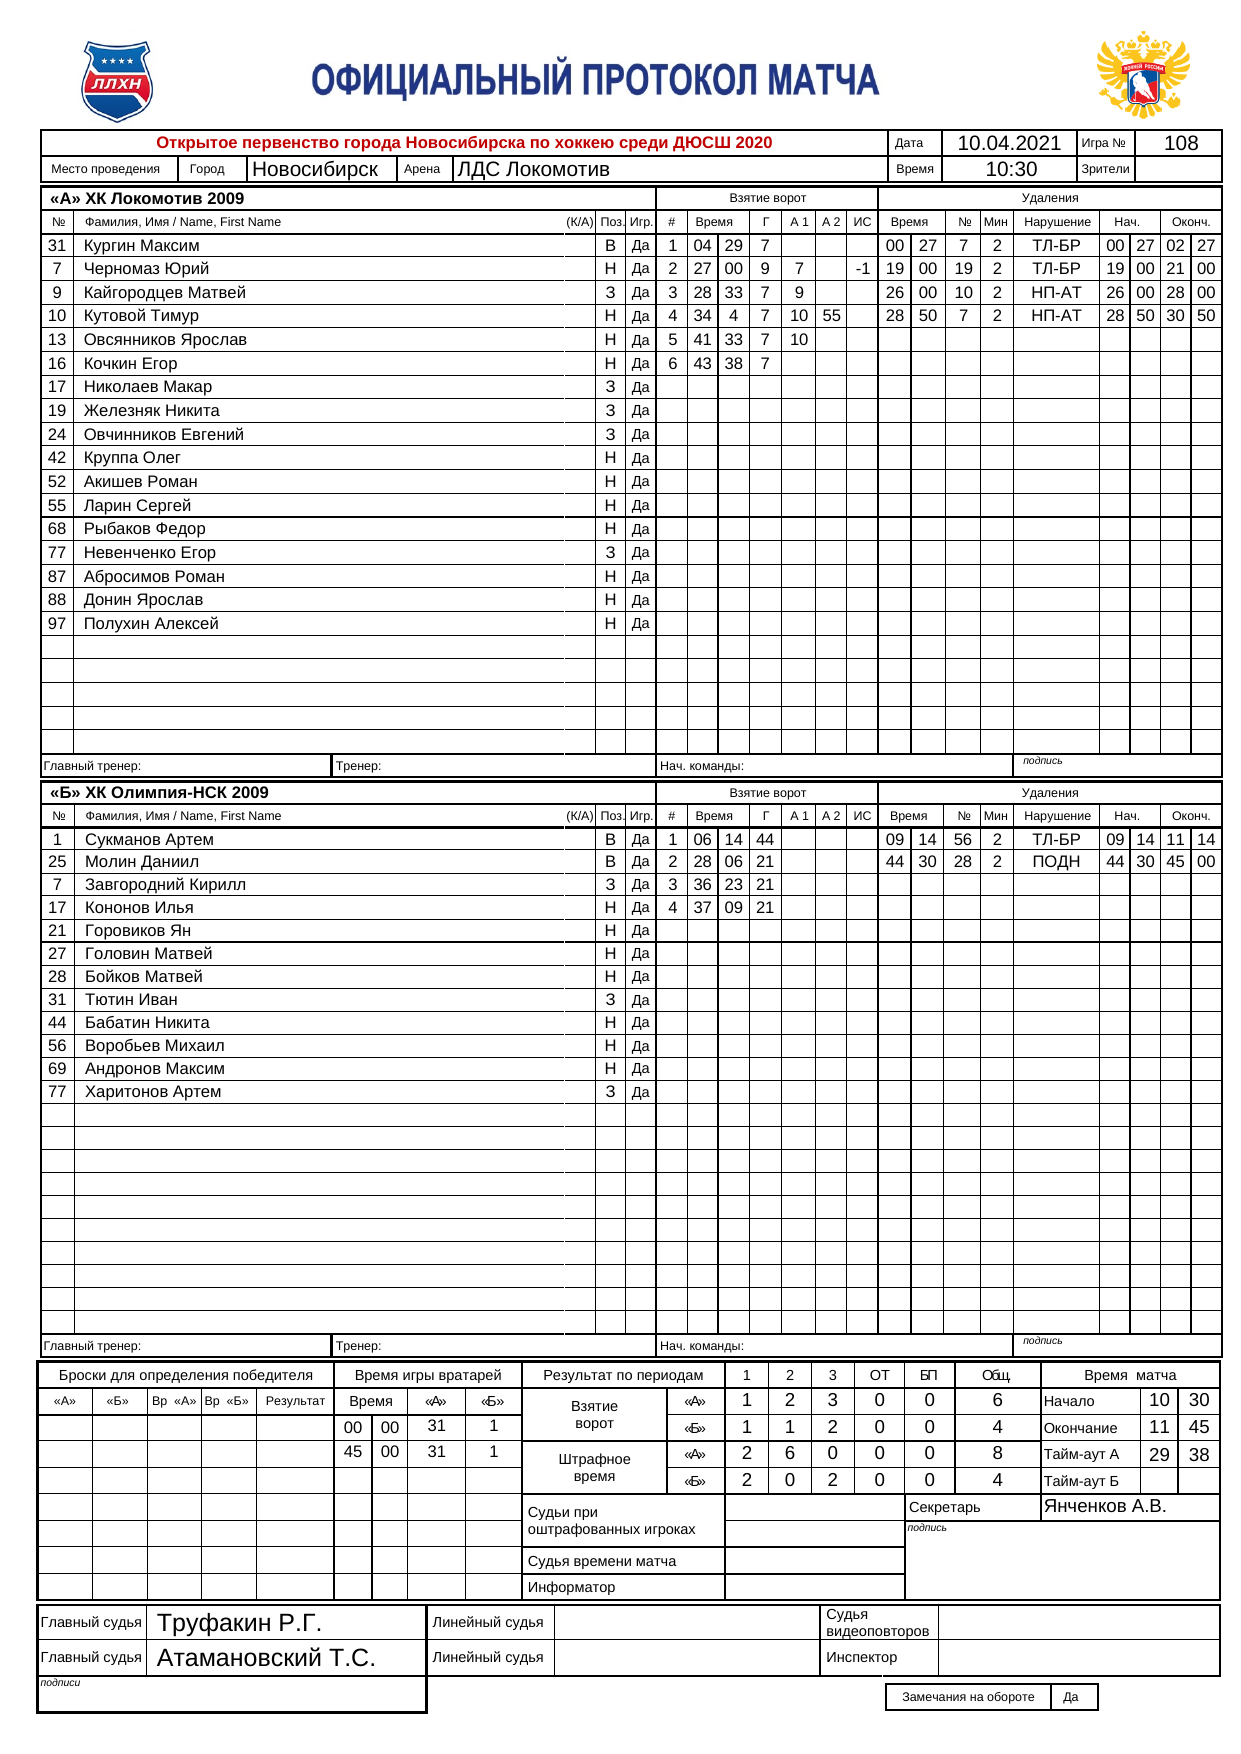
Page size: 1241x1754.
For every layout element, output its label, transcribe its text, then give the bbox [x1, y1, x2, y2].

table_cell [657, 399, 687, 422]
table_cell подпись [1014, 1335, 1221, 1356]
table_cell [202, 1574, 256, 1599]
table_cell [750, 446, 781, 469]
table_cell [626, 1150, 655, 1172]
table_cell [1192, 874, 1221, 895]
table_cell [688, 730, 717, 753]
table_cell [1131, 1196, 1160, 1218]
table_cell ИС [847, 805, 877, 826]
table_cell [1014, 541, 1099, 564]
table_cell [847, 920, 877, 941]
table_cell [981, 707, 1013, 729]
table_cell 00 [1192, 850, 1221, 872]
table_cell [1131, 683, 1160, 706]
table_cell 31 [42, 989, 74, 1011]
table_cell [912, 1058, 943, 1079]
table_cell [816, 920, 846, 941]
table_cell [565, 850, 595, 872]
table_cell [847, 1081, 877, 1103]
table_cell Тайм-аут Б [1042, 1468, 1140, 1493]
table_cell Да [626, 850, 655, 872]
table_cell Да [626, 281, 655, 303]
table_cell [879, 1058, 910, 1079]
table_cell [847, 1127, 877, 1149]
table_cell [879, 1288, 910, 1310]
table_cell [1014, 966, 1099, 987]
table_cell [1100, 1127, 1129, 1149]
table_cell [944, 896, 980, 918]
table_cell [565, 494, 595, 516]
table_cell [847, 352, 877, 374]
table_cell 00 [1100, 235, 1129, 256]
table_cell [565, 305, 595, 327]
table_cell [657, 494, 687, 516]
table_cell Нач. команды: [657, 1335, 1012, 1356]
table_cell [782, 518, 815, 540]
table_cell [944, 1288, 980, 1310]
table_cell З [596, 281, 625, 303]
table_cell Круппа Олег [74, 446, 564, 469]
table_cell [1100, 1219, 1129, 1241]
table_cell [1192, 683, 1221, 706]
table_cell [782, 1288, 815, 1310]
table_cell 7 [750, 281, 781, 303]
table_cell [847, 1265, 877, 1287]
table_cell [688, 1081, 717, 1103]
table_cell 16 [42, 352, 73, 374]
table_cell Поз. [596, 211, 625, 233]
table_cell 04 [688, 235, 717, 256]
table_cell Да [626, 257, 655, 280]
table_cell [42, 1150, 74, 1172]
table_cell [912, 588, 945, 611]
table_cell [1192, 1265, 1221, 1287]
table_cell [981, 470, 1013, 493]
table_cell [1014, 376, 1099, 398]
table_cell [1100, 659, 1129, 682]
table_cell [912, 1196, 943, 1218]
table_cell [782, 541, 815, 564]
table_cell [565, 1219, 595, 1241]
table_cell [750, 399, 781, 422]
table_cell [202, 1547, 256, 1573]
table_cell [1161, 588, 1190, 611]
table_cell [1014, 1196, 1099, 1218]
table_cell [688, 707, 717, 729]
table_cell Н [596, 966, 625, 987]
table_cell [879, 470, 910, 493]
table_cell [726, 1575, 904, 1599]
table_cell 97 [42, 612, 73, 634]
table_cell 00 [335, 1416, 371, 1440]
table_cell [750, 707, 781, 729]
table_cell [719, 966, 749, 987]
table_cell [847, 1311, 877, 1333]
table_cell 56 [944, 829, 980, 849]
table_cell [750, 1311, 781, 1333]
table_cell Поз. [596, 805, 625, 826]
table_cell [657, 541, 687, 564]
table_cell [1161, 659, 1190, 682]
table_cell [847, 730, 877, 753]
table_cell [719, 423, 749, 445]
table_cell [946, 588, 980, 611]
table_cell [1100, 470, 1129, 493]
table_header Да [1052, 1685, 1097, 1709]
table_cell [373, 1468, 407, 1493]
table_cell 38 [719, 352, 749, 374]
table_cell [847, 874, 877, 895]
table_cell [981, 1058, 1013, 1079]
table_cell 87 [42, 565, 73, 587]
table_cell [657, 470, 687, 493]
table_cell подпись [1014, 755, 1221, 776]
table_cell З [596, 989, 625, 1011]
table_cell [750, 612, 781, 634]
table_cell Штрафное время [523, 1442, 666, 1493]
table_cell [1161, 494, 1190, 516]
table_header Общ. [956, 1363, 1040, 1387]
table_cell [782, 1196, 815, 1218]
table_cell [1131, 1150, 1160, 1172]
table_cell [1100, 1242, 1129, 1264]
table_cell «А» [408, 1389, 465, 1413]
table_cell 21 [42, 920, 74, 941]
table_cell [847, 1288, 877, 1310]
table_cell 00 [1192, 281, 1221, 303]
table_cell [1014, 874, 1099, 895]
table_cell [816, 541, 846, 564]
table_cell [565, 1035, 595, 1057]
table_cell [981, 1219, 1013, 1241]
table_header Игра № [1078, 131, 1134, 155]
table_cell [719, 588, 749, 611]
table_cell [1100, 541, 1129, 564]
table_cell 27 [688, 257, 717, 280]
table_cell [1131, 1265, 1160, 1287]
table_cell [847, 235, 877, 256]
table_header 108 [1136, 131, 1221, 155]
table_cell Невенченко Егор [74, 541, 564, 564]
table_cell [847, 1242, 877, 1264]
table_cell 44 [1100, 850, 1129, 872]
table_cell [466, 1468, 521, 1493]
table_cell [1161, 352, 1190, 374]
table_cell [657, 423, 687, 445]
table_cell 0 [855, 1389, 904, 1413]
table_cell [1131, 920, 1160, 941]
table_cell Кайгородцев Матвей [74, 281, 564, 303]
table_header 3 [812, 1363, 854, 1387]
table_cell 34 [688, 305, 717, 327]
table_cell 00 [912, 281, 945, 303]
table_cell [847, 494, 877, 516]
table_cell Кутовой Тимур [74, 305, 564, 327]
table_cell [1131, 874, 1160, 895]
table_cell З [596, 1081, 625, 1103]
table_cell [565, 1081, 595, 1103]
table_cell [944, 1311, 980, 1333]
table_cell [782, 850, 815, 872]
table_cell [565, 966, 595, 987]
table_cell [657, 1012, 687, 1033]
table_cell 0 [905, 1415, 954, 1440]
table_cell 52 [42, 470, 73, 493]
table_cell [408, 1547, 465, 1573]
table_cell Да [626, 588, 655, 611]
table_cell [879, 707, 910, 729]
table_cell ТЛ-БР [1014, 257, 1099, 280]
table_cell [1161, 423, 1190, 445]
table_cell [1014, 1058, 1099, 1079]
table_cell Труфакин Р.Г. [147, 1606, 425, 1639]
table_cell [688, 659, 717, 682]
table_cell [1192, 494, 1221, 516]
table_cell Н [596, 896, 625, 918]
table_cell [596, 1150, 625, 1172]
table_cell [939, 1606, 1219, 1639]
table_cell [816, 376, 846, 398]
table_cell [74, 659, 564, 682]
table_cell 7 [946, 235, 980, 256]
table_cell 2 [812, 1468, 854, 1493]
table_cell [847, 588, 877, 611]
table_cell [42, 659, 73, 682]
table_cell 2 [657, 257, 687, 280]
table_cell [946, 730, 980, 753]
table_cell Нач. команды: [657, 755, 1012, 776]
table_cell [816, 257, 846, 280]
table_cell [1014, 943, 1099, 964]
table_cell [847, 829, 877, 849]
table_cell [816, 1311, 846, 1333]
table_cell # [657, 211, 687, 233]
table_cell [981, 352, 1013, 374]
table_cell [1192, 1127, 1221, 1149]
table_cell Да [626, 376, 655, 398]
table_cell 27 [42, 943, 74, 964]
table_cell Мин [981, 805, 1013, 826]
table_cell 50 [1192, 305, 1221, 327]
table_cell [750, 659, 781, 682]
table_cell [1131, 896, 1160, 918]
table_cell [408, 1574, 465, 1599]
table_cell 7 [42, 874, 74, 895]
table_header Время игры вратарей [335, 1363, 521, 1387]
table_cell [719, 470, 749, 493]
table_cell [39, 1441, 92, 1467]
table_cell [688, 1219, 717, 1241]
table_cell [1192, 565, 1221, 587]
table_cell [912, 1012, 943, 1033]
table_cell Н [596, 305, 625, 327]
table_cell [657, 920, 687, 941]
table_cell [466, 1547, 521, 1573]
table_cell [879, 1035, 910, 1057]
table_cell Н [596, 565, 625, 587]
table_cell [657, 966, 687, 987]
table_cell [565, 1104, 595, 1126]
table_cell [879, 1311, 910, 1333]
table_cell 55 [816, 305, 846, 327]
table_cell [1161, 707, 1190, 729]
table_cell [719, 1242, 749, 1264]
table_cell Да [626, 829, 655, 849]
table_cell [1161, 376, 1190, 398]
table_cell 29 [719, 235, 749, 256]
table_cell [912, 446, 945, 469]
table_cell [688, 446, 717, 469]
table_cell подпись [906, 1522, 1219, 1599]
table_header Время матча [1042, 1363, 1219, 1387]
table_cell [39, 1574, 92, 1599]
table_cell [1131, 730, 1160, 753]
table_cell [42, 1173, 74, 1195]
table_cell 14 [719, 829, 749, 849]
table_cell [1192, 376, 1221, 398]
table_cell [688, 943, 717, 964]
table_cell 45 [1179, 1415, 1219, 1440]
table_cell Завгородний Кирилл [75, 874, 564, 895]
table_cell [75, 1150, 564, 1172]
table_cell [847, 541, 877, 564]
table_cell [847, 683, 877, 706]
table_cell [75, 1104, 564, 1126]
table_cell 24 [42, 423, 73, 445]
table_cell [879, 1219, 910, 1241]
table_cell 2 [726, 1442, 768, 1467]
table_cell [782, 1173, 815, 1195]
table_cell Горовиков Ян [75, 920, 564, 941]
table_cell [1192, 1242, 1221, 1264]
table_cell Нач. [1100, 211, 1160, 233]
table_cell [565, 518, 595, 540]
table_cell Да [626, 541, 655, 564]
table_cell [42, 1265, 74, 1287]
table_cell 9 [782, 281, 815, 303]
table_cell # [657, 805, 687, 826]
table_cell 37 [688, 896, 717, 918]
table_cell 11 [1161, 829, 1190, 849]
table_cell [1131, 518, 1160, 540]
table_cell [657, 446, 687, 469]
table_cell [782, 494, 815, 516]
table_cell [944, 1058, 980, 1079]
table_cell [565, 1127, 595, 1149]
table_cell [1014, 1242, 1099, 1264]
table_cell [912, 920, 943, 941]
table_cell 31 [42, 235, 73, 256]
table_cell [565, 257, 595, 280]
table_cell 1 [726, 1415, 768, 1440]
table_cell 33 [719, 328, 749, 351]
table_cell [1131, 612, 1160, 634]
table_cell [565, 989, 595, 1011]
table_cell [946, 423, 980, 445]
table_cell 1 [726, 1389, 768, 1413]
table_cell Да [626, 446, 655, 469]
table_cell 17 [42, 376, 73, 398]
table_cell [847, 518, 877, 540]
table_cell [750, 1219, 781, 1241]
table_cell [39, 1494, 92, 1520]
table_cell [816, 1081, 846, 1103]
table_cell [750, 423, 781, 445]
table_cell [847, 1196, 877, 1218]
table_cell 27 [912, 235, 945, 256]
table_cell [688, 1242, 717, 1264]
table_cell [1100, 376, 1129, 398]
table_cell А 1 [782, 805, 815, 826]
table_cell [782, 1265, 815, 1287]
table_cell 21 [750, 896, 781, 918]
table_header 1 [726, 1363, 768, 1387]
table_cell [93, 1574, 147, 1599]
table_cell [879, 328, 910, 351]
table_cell [428, 1677, 882, 1711]
table_cell Время [688, 211, 749, 233]
table_cell 7 [750, 305, 781, 327]
table_cell [1131, 943, 1160, 964]
table_header БП [905, 1363, 954, 1387]
table_cell 0 [905, 1442, 954, 1467]
table_cell «А» [668, 1442, 724, 1467]
table_cell 26 [1100, 281, 1129, 303]
table_cell [912, 989, 943, 1011]
table_cell 1 [657, 235, 687, 256]
table_cell Да [626, 470, 655, 493]
table_cell [981, 896, 1013, 918]
table_cell Да [626, 920, 655, 941]
table_cell 11 [1141, 1415, 1177, 1440]
table_cell 36 [688, 874, 717, 895]
table_cell [847, 399, 877, 422]
table_cell [657, 1035, 687, 1057]
table_cell [879, 683, 910, 706]
table_cell [565, 541, 595, 564]
table_cell [1161, 1242, 1190, 1264]
table_cell Да [626, 423, 655, 445]
table_cell [1100, 1150, 1129, 1172]
table_cell [688, 1311, 717, 1333]
table_cell Н [596, 1012, 625, 1033]
table_cell [782, 588, 815, 611]
table_cell [42, 1219, 74, 1241]
table_cell [879, 1265, 910, 1287]
table_cell 00 [1131, 257, 1160, 280]
table_cell [981, 683, 1013, 706]
table_cell [596, 1219, 625, 1241]
table_cell [257, 1468, 333, 1493]
table_cell [719, 989, 749, 1011]
table_cell [688, 1265, 717, 1287]
table_cell [912, 352, 945, 374]
table_cell [1014, 1081, 1099, 1103]
table_cell [1014, 707, 1099, 729]
table_cell [657, 565, 687, 587]
table_cell [1131, 588, 1160, 611]
table_cell [879, 399, 910, 422]
table_cell [1100, 612, 1129, 634]
table_cell [912, 730, 945, 753]
table_cell [688, 518, 717, 540]
table_cell [257, 1441, 333, 1467]
table_cell [39, 1468, 92, 1493]
table_cell [847, 1012, 877, 1033]
table_cell [42, 1196, 74, 1218]
table_cell «Б » [466, 1389, 521, 1413]
table_cell В [596, 235, 625, 256]
table_cell 19 [879, 257, 910, 280]
table_cell [816, 565, 846, 587]
table_cell [466, 1494, 521, 1520]
table_cell [1131, 446, 1160, 469]
table_cell [565, 659, 595, 682]
table_cell [1192, 446, 1221, 469]
table_cell Да [626, 565, 655, 587]
table_cell 31 [408, 1416, 465, 1440]
table_cell Н [596, 1035, 625, 1057]
table_cell [782, 565, 815, 587]
table_cell 02 [1161, 235, 1190, 256]
table_cell [1192, 1058, 1221, 1079]
table_cell [981, 1242, 1013, 1264]
table_cell [1014, 1012, 1099, 1033]
table_cell [847, 470, 877, 493]
table_cell [719, 730, 749, 753]
table_cell [1014, 352, 1099, 374]
table_cell [912, 470, 945, 493]
table_cell [75, 1196, 564, 1218]
table_cell [1014, 612, 1099, 634]
table_cell [657, 1242, 687, 1264]
table_cell [408, 1494, 465, 1520]
table_cell Донин Ярослав [74, 588, 564, 611]
table_cell [1161, 1173, 1190, 1195]
table_cell [657, 683, 687, 706]
table_cell [1100, 966, 1129, 987]
table_cell [1100, 1196, 1129, 1218]
table_cell [1131, 565, 1160, 587]
table_cell [847, 636, 877, 658]
table_cell [944, 1081, 980, 1103]
table_cell [816, 1242, 846, 1264]
table_cell [565, 565, 595, 587]
table_cell [565, 588, 595, 611]
table_cell [75, 1127, 564, 1149]
table_cell [626, 1242, 655, 1264]
table_cell [565, 730, 595, 753]
table_cell [946, 352, 980, 374]
table_cell Нач. [1100, 805, 1160, 826]
table_cell [816, 829, 846, 849]
table_cell [1100, 1104, 1129, 1126]
table_cell [719, 494, 749, 516]
table_cell [1192, 1173, 1221, 1195]
table_cell [981, 659, 1013, 682]
table_header Замечания на обороте [887, 1685, 1050, 1709]
table_cell [1161, 1104, 1190, 1126]
table_cell [1192, 1196, 1221, 1218]
table_cell [1192, 1081, 1221, 1103]
table_cell [688, 683, 717, 706]
table_cell 41 [688, 328, 717, 351]
table_cell [719, 1081, 749, 1103]
table_cell Да [626, 896, 655, 918]
table_cell [1014, 989, 1099, 1011]
table_cell [1161, 683, 1190, 706]
table_cell [981, 989, 1013, 1011]
table_cell 09 [879, 829, 910, 849]
table_cell [202, 1441, 256, 1467]
table_cell 4 [719, 305, 749, 327]
table_cell 17 [42, 896, 74, 918]
table_cell [879, 352, 910, 374]
table_cell Н [596, 446, 625, 469]
table_cell [981, 494, 1013, 516]
table_cell [657, 730, 687, 753]
table_cell [750, 1081, 781, 1103]
table_cell 44 [42, 1012, 74, 1033]
table_cell [847, 376, 877, 398]
table_cell В [596, 850, 625, 872]
table_cell [719, 707, 749, 729]
table_cell Овсянников Ярослав [74, 328, 564, 351]
table_cell Судьи при оштрафованных игроках [523, 1495, 724, 1546]
table_cell [688, 1058, 717, 1079]
table_cell 7 [42, 257, 73, 280]
table_cell 33 [719, 281, 749, 303]
table_cell Черномаз Юрий [74, 257, 564, 280]
table_cell [816, 235, 846, 256]
table_cell 00 [373, 1441, 407, 1467]
table_cell [42, 1127, 74, 1149]
table_cell [1192, 1311, 1221, 1333]
table_cell [688, 399, 717, 422]
table_cell [816, 1127, 846, 1149]
table_cell [555, 1640, 819, 1675]
table_cell Кононов Илья [75, 896, 564, 918]
table_cell Да [626, 1081, 655, 1103]
table_cell [879, 730, 910, 753]
table_header Удаления [879, 188, 1221, 209]
table_cell [688, 920, 717, 941]
table_cell [1014, 730, 1099, 753]
table_cell [782, 423, 815, 445]
table_cell [944, 920, 980, 941]
table_cell [816, 707, 846, 729]
table_cell [719, 1173, 749, 1195]
table_cell [946, 683, 980, 706]
table_cell [688, 1104, 717, 1126]
table_cell ПОДН [1014, 850, 1099, 872]
table_cell [750, 494, 781, 516]
table_cell [946, 399, 980, 422]
table_cell [1192, 352, 1221, 374]
table_cell [74, 683, 564, 706]
table_cell [912, 1127, 943, 1149]
table_cell [596, 1311, 625, 1333]
table_cell 7 [946, 305, 980, 327]
table_cell 28 [879, 305, 910, 327]
table_cell [466, 1574, 521, 1599]
table_cell [1161, 636, 1190, 658]
table_cell [657, 1127, 687, 1149]
table_cell [1161, 896, 1190, 918]
table_cell [750, 636, 781, 658]
table_cell [657, 1081, 687, 1103]
table_header Дата [889, 131, 941, 155]
table_cell [257, 1521, 333, 1546]
table_cell Сукманов Артем [75, 829, 564, 849]
table_cell [719, 1196, 749, 1218]
table_cell Линейный судья [428, 1606, 554, 1639]
table_cell [944, 1150, 980, 1172]
table_cell Город [179, 157, 246, 181]
table_cell [847, 1173, 877, 1195]
table_cell [1161, 470, 1190, 493]
table_cell [879, 446, 910, 469]
table_cell [596, 636, 625, 658]
table_cell [782, 399, 815, 422]
table_cell 10:30 [943, 157, 1076, 181]
table_cell 00 [1131, 281, 1160, 303]
table_cell [1014, 446, 1099, 469]
table_cell [912, 1173, 943, 1195]
table_cell ТЛ-БР [1014, 829, 1099, 849]
table_cell Кочкин Егор [74, 352, 564, 374]
table_cell ЛДС Локомотив [454, 157, 887, 181]
table_cell [847, 896, 877, 918]
table_cell [596, 707, 625, 729]
table_cell [1161, 399, 1190, 422]
table_cell 2 [812, 1415, 854, 1440]
table_cell [1192, 659, 1221, 682]
table_cell [565, 1288, 595, 1310]
table_cell [466, 1521, 521, 1546]
table_cell [42, 1288, 74, 1310]
table_cell [1100, 730, 1129, 753]
table_cell [847, 1150, 877, 1172]
table_cell 10 [782, 328, 815, 351]
table_cell Кургин Максим [74, 235, 564, 256]
table_cell [596, 1173, 625, 1195]
table_cell [879, 989, 910, 1011]
table_cell 4 [657, 896, 687, 918]
table_cell НП-АТ [1014, 281, 1099, 303]
table_cell [565, 896, 595, 918]
table_cell [42, 683, 73, 706]
table_cell [782, 896, 815, 918]
table_cell [626, 659, 655, 682]
table_cell [719, 943, 749, 964]
table_cell [657, 376, 687, 398]
table_cell [847, 305, 877, 327]
table_cell 44 [879, 850, 910, 872]
table_cell 31 [408, 1441, 465, 1467]
table_cell [42, 707, 73, 729]
table_cell [1192, 896, 1221, 918]
table_cell [657, 1219, 687, 1241]
table_cell [1192, 470, 1221, 493]
table_cell [816, 518, 846, 540]
table_cell Г [750, 805, 781, 826]
table_cell ИС [847, 211, 877, 233]
table_cell [981, 328, 1013, 351]
table_cell [981, 1035, 1013, 1057]
table_cell [782, 1311, 815, 1333]
table_cell [879, 588, 910, 611]
table_cell [1192, 518, 1221, 540]
table_cell [688, 423, 717, 445]
table_cell [719, 1012, 749, 1033]
table_cell [688, 1173, 717, 1195]
table_cell [565, 874, 595, 895]
table_cell [1014, 1127, 1099, 1149]
table_cell (К/А) [565, 211, 595, 233]
table_cell [879, 1127, 910, 1149]
table_cell [719, 636, 749, 658]
table_cell [565, 829, 595, 849]
table_cell [657, 1150, 687, 1172]
table_cell [39, 1416, 92, 1440]
table_cell [1161, 1196, 1190, 1218]
table_cell 7 [750, 235, 781, 256]
table_cell [565, 281, 595, 303]
table_cell 30 [912, 850, 943, 872]
table_cell [816, 1196, 846, 1218]
table_cell [816, 281, 846, 303]
table_cell [1192, 1288, 1221, 1310]
table_cell Н [596, 494, 625, 516]
table_cell 2 [981, 281, 1013, 303]
table_cell [373, 1547, 407, 1573]
table_cell Андронов Максим [75, 1058, 564, 1079]
table_cell 2 [981, 829, 1013, 849]
table_cell Новосибирск [248, 157, 396, 181]
table_cell [1161, 1058, 1190, 1079]
table_cell [944, 1219, 980, 1241]
table_cell [75, 1288, 564, 1310]
table_cell ТЛ-БР [1014, 235, 1099, 256]
table_cell 0 [855, 1442, 904, 1467]
table_cell [565, 328, 595, 351]
table_cell [565, 352, 595, 374]
table_cell 1 [769, 1415, 811, 1440]
table_cell [879, 1012, 910, 1033]
table_cell [1131, 1035, 1160, 1057]
table_cell [1100, 1081, 1129, 1103]
table_cell [981, 518, 1013, 540]
table_cell Да [626, 1058, 655, 1079]
table_cell [1161, 920, 1190, 941]
table_cell А 2 [816, 211, 846, 233]
table_cell [555, 1606, 819, 1639]
table_cell [816, 612, 846, 634]
table_header Взятие ворот [657, 188, 877, 209]
table_cell [912, 1242, 943, 1264]
table_cell [565, 376, 595, 398]
table_cell [879, 896, 910, 918]
table_cell [912, 565, 945, 587]
table_cell [1131, 1058, 1160, 1079]
table_cell 77 [42, 541, 73, 564]
table_cell [1100, 1058, 1129, 1079]
table_cell [879, 874, 910, 895]
table_cell [1161, 966, 1190, 987]
table_cell [750, 1265, 781, 1287]
table_cell [596, 1265, 625, 1287]
table_cell 25 [42, 850, 74, 872]
table_cell Линейный судья [428, 1640, 554, 1675]
table_cell Зрители [1078, 157, 1134, 181]
table_cell [1192, 1150, 1221, 1172]
table_cell [782, 707, 815, 729]
table_cell [75, 1219, 564, 1241]
table_cell Тренер: [333, 1335, 655, 1356]
table_cell [879, 376, 910, 398]
table_cell [750, 730, 781, 753]
table_cell Ларин Сергей [74, 494, 564, 516]
table_cell [847, 943, 877, 964]
table_cell [74, 636, 564, 658]
table_cell 06 [719, 850, 749, 872]
table_cell [373, 1521, 407, 1546]
table_cell [688, 588, 717, 611]
table_cell [626, 1196, 655, 1218]
table_cell [719, 446, 749, 469]
table_cell [944, 1265, 980, 1287]
table_cell [750, 683, 781, 706]
table_cell [1100, 896, 1129, 918]
table_cell [879, 659, 910, 682]
table_cell [93, 1547, 147, 1573]
table_cell [1192, 989, 1221, 1011]
table_cell 23 [719, 874, 749, 895]
table_cell 19 [42, 399, 73, 422]
table_cell [1161, 1012, 1190, 1033]
table_cell [39, 1521, 92, 1546]
table_cell [981, 565, 1013, 587]
table_cell [202, 1494, 256, 1520]
table_cell Вр «Б» [202, 1389, 256, 1413]
table_cell [657, 636, 687, 658]
table_cell [408, 1521, 465, 1546]
table_cell [1192, 1219, 1221, 1241]
table_cell [596, 1196, 625, 1218]
table_cell 28 [944, 850, 980, 872]
table_cell 4 [956, 1468, 1040, 1493]
table_cell 45 [1161, 850, 1190, 872]
table_cell [879, 1081, 910, 1103]
table_header 2 [769, 1363, 811, 1387]
table_cell [782, 612, 815, 634]
table_cell [847, 989, 877, 1011]
table_cell [1161, 1081, 1190, 1103]
table_cell Взятие ворот [523, 1389, 666, 1440]
table_cell [688, 612, 717, 634]
table_cell [912, 1035, 943, 1057]
table_cell 26 [879, 281, 910, 303]
table_cell 9 [42, 281, 73, 303]
table_cell [912, 1311, 943, 1333]
table_cell [816, 1288, 846, 1310]
table_cell 56 [42, 1035, 74, 1057]
table_cell [944, 1242, 980, 1264]
table_cell [912, 328, 945, 351]
table_cell Н [596, 612, 625, 634]
table_cell 6 [657, 352, 687, 374]
table_cell «Б» [93, 1389, 147, 1413]
table_cell 8 [956, 1442, 1040, 1467]
table_cell 9 [750, 257, 781, 280]
table_cell [1014, 920, 1099, 941]
table_cell [944, 1035, 980, 1057]
table_cell [816, 966, 846, 987]
table_cell [782, 1219, 815, 1241]
table_cell [565, 636, 595, 658]
table_cell [1014, 588, 1099, 611]
table_cell [1014, 896, 1099, 918]
table_cell 30 [1179, 1389, 1219, 1413]
table_cell [816, 874, 846, 895]
table_cell 14 [1192, 829, 1221, 849]
table_cell Да [626, 494, 655, 516]
table_cell [912, 896, 943, 918]
table_cell [946, 707, 980, 729]
table_cell [148, 1468, 201, 1493]
table_cell [879, 920, 910, 941]
table_cell [1131, 1104, 1160, 1126]
table_cell № [944, 805, 980, 826]
table_cell [596, 1104, 625, 1126]
table_header Удаления [879, 783, 1221, 803]
table_cell [1192, 328, 1221, 351]
table_cell [912, 659, 945, 682]
table_cell Фамилия, Имя / Name, First Name [74, 211, 565, 233]
table_cell [816, 659, 846, 682]
table_cell [1161, 1035, 1190, 1057]
table_cell [946, 494, 980, 516]
table_cell [1014, 659, 1099, 682]
table_cell [750, 541, 781, 564]
table_cell [912, 1104, 943, 1126]
table_cell Нарушение [1014, 211, 1099, 233]
table_cell [782, 1104, 815, 1126]
table_cell Г [750, 211, 781, 233]
table_cell [1014, 1173, 1099, 1195]
table_cell [750, 588, 781, 611]
table_cell [816, 636, 846, 658]
table_cell [565, 943, 595, 964]
table_cell Главный тренер: [42, 755, 330, 776]
table_cell Окончание [1042, 1415, 1140, 1440]
table_cell Атамановский Т.С. [147, 1640, 425, 1675]
table_cell [750, 1104, 781, 1126]
table_cell [657, 1196, 687, 1218]
table_cell [939, 1640, 1219, 1675]
table_cell [782, 446, 815, 469]
table_cell Время [688, 805, 749, 826]
table_cell 28 [688, 850, 717, 872]
table_cell [981, 636, 1013, 658]
table_cell [148, 1547, 201, 1573]
table_cell З [596, 874, 625, 895]
table_cell Да [626, 235, 655, 256]
table_header «Б» ХК Олимпия-НСК 2009 [42, 783, 655, 803]
table_cell [944, 1012, 980, 1033]
table_cell [565, 612, 595, 634]
table_cell [1100, 446, 1129, 469]
table_cell [750, 518, 781, 540]
table_cell [75, 1173, 564, 1195]
table_cell [257, 1494, 333, 1520]
table_cell [1161, 874, 1190, 895]
table_cell [148, 1521, 201, 1546]
table_cell [816, 1219, 846, 1241]
table_cell [1192, 943, 1221, 964]
table_cell 21 [750, 850, 781, 872]
table_cell Да [626, 399, 655, 422]
table_cell 50 [912, 305, 945, 327]
table_cell [42, 1242, 74, 1264]
table_cell [657, 1173, 687, 1195]
table_cell [847, 850, 877, 872]
table_cell [1014, 565, 1099, 587]
table_cell [782, 235, 815, 256]
table_cell [1014, 1150, 1099, 1172]
table_header Взятие ворот [657, 783, 877, 803]
table_cell [816, 683, 846, 706]
table_cell [879, 1104, 910, 1126]
table_cell [626, 1173, 655, 1195]
table_cell [1100, 588, 1129, 611]
table_cell [688, 1196, 717, 1218]
table_cell [719, 612, 749, 634]
table_cell подписи [39, 1677, 425, 1711]
table_cell 1 [466, 1441, 521, 1467]
table_cell Оконч. [1161, 211, 1221, 233]
table_cell 30 [1131, 850, 1160, 872]
table_cell [1014, 1219, 1099, 1241]
table_cell Тренер: [333, 755, 655, 776]
table_cell [657, 518, 687, 540]
table_cell [816, 446, 846, 469]
table_cell [74, 707, 564, 729]
table_cell 00 [1192, 257, 1221, 280]
table_cell [1192, 1035, 1221, 1057]
table_cell Да [626, 1035, 655, 1057]
table_cell [39, 1547, 92, 1573]
table_cell [148, 1574, 201, 1599]
table_cell [946, 541, 980, 564]
table_cell [93, 1494, 147, 1520]
table_cell № [42, 805, 74, 826]
table_cell [981, 1196, 1013, 1218]
table_cell [719, 1219, 749, 1241]
table_cell [1192, 1012, 1221, 1033]
table_cell [688, 470, 717, 493]
table_cell [750, 1058, 781, 1079]
table_cell [912, 1265, 943, 1287]
table_cell [782, 966, 815, 987]
table_header 10.04.2021 [943, 131, 1076, 155]
table_cell Н [596, 352, 625, 374]
table_cell [782, 874, 815, 895]
table_cell 42 [42, 446, 73, 469]
table_cell [202, 1521, 256, 1546]
table_cell [719, 1104, 749, 1126]
table_cell [946, 446, 980, 469]
table_cell А 2 [816, 805, 846, 826]
table_cell [847, 446, 877, 469]
table_cell Главный судья [39, 1640, 146, 1675]
table_cell 7 [750, 352, 781, 374]
table_cell [373, 1494, 407, 1520]
table_cell [657, 1058, 687, 1079]
table_cell Да [626, 352, 655, 374]
table_cell [847, 423, 877, 445]
table_cell Да [626, 943, 655, 964]
table_cell [944, 1196, 980, 1218]
table_cell [726, 1495, 904, 1520]
table_cell [1192, 541, 1221, 564]
table_cell [42, 1311, 74, 1333]
table_cell 77 [42, 1081, 74, 1103]
table_cell Арена [398, 157, 452, 181]
table_cell [1131, 1219, 1160, 1241]
table_cell 4 [956, 1415, 1040, 1440]
table_cell Вр «А» [148, 1389, 201, 1413]
table_cell Да [626, 612, 655, 634]
table_cell [719, 1265, 749, 1287]
table_cell [596, 730, 625, 753]
table_cell [879, 966, 910, 987]
table_cell [981, 920, 1013, 941]
table_cell [879, 518, 910, 540]
table_cell [1161, 943, 1190, 964]
table_cell Н [596, 943, 625, 964]
table_cell 0 [855, 1415, 904, 1440]
table_cell [1131, 1012, 1160, 1033]
table_cell [1014, 328, 1099, 351]
table_cell [750, 1150, 781, 1172]
table_cell Железняк Никита [74, 399, 564, 422]
table_cell [816, 1104, 846, 1126]
table_cell [879, 1196, 910, 1218]
table_cell [912, 541, 945, 564]
table_cell [1161, 612, 1190, 634]
table_cell [719, 541, 749, 564]
table_cell Н [596, 588, 625, 611]
table_cell 14 [912, 829, 943, 849]
table_cell [912, 966, 943, 987]
table_cell [565, 683, 595, 706]
table_cell [719, 683, 749, 706]
table_cell Нарушение [1014, 805, 1099, 826]
table_cell Время [889, 157, 941, 181]
table_cell 55 [42, 494, 73, 516]
table_cell Инспектор [821, 1640, 938, 1675]
table_cell [565, 1058, 595, 1079]
table_cell [981, 1311, 1013, 1333]
table_cell [816, 1150, 846, 1172]
table_cell [1161, 1311, 1190, 1333]
table_cell [912, 1150, 943, 1172]
table_cell 28 [1100, 305, 1129, 327]
table_cell [1192, 588, 1221, 611]
table_cell [1131, 541, 1160, 564]
table_cell [981, 376, 1013, 398]
table_cell 27 [1192, 235, 1221, 256]
table_cell Судья видеоповторов [821, 1606, 938, 1639]
table_cell [981, 1265, 1013, 1287]
table_cell Да [626, 328, 655, 351]
table_cell [719, 518, 749, 540]
table_cell [782, 943, 815, 964]
table_cell 45 [335, 1441, 371, 1467]
table_cell [750, 1127, 781, 1149]
table_cell Время [879, 211, 945, 233]
table_cell [883, 1677, 1220, 1681]
table_cell [1131, 1311, 1160, 1333]
table_cell [1014, 1104, 1099, 1126]
table_cell 00 [719, 257, 749, 280]
table_cell [981, 730, 1013, 753]
table_cell [1100, 328, 1129, 351]
table_cell З [596, 541, 625, 564]
table_cell [335, 1521, 371, 1546]
table_cell 10 [42, 305, 73, 327]
table_cell 38 [1179, 1441, 1219, 1467]
table_cell [816, 423, 846, 445]
table_cell 2 [981, 257, 1013, 280]
table_cell [1161, 541, 1190, 564]
table_cell 3 [657, 874, 687, 895]
table_cell 68 [42, 518, 73, 540]
table_cell [816, 328, 846, 351]
table_cell [782, 636, 815, 658]
table_cell [1100, 399, 1129, 422]
table_cell [750, 1196, 781, 1218]
table_cell № [946, 211, 980, 233]
table_cell Янченков А.В. [1042, 1495, 1219, 1520]
table_cell [816, 1035, 846, 1057]
table_cell [912, 1219, 943, 1241]
table_cell [944, 1104, 980, 1126]
table_cell [847, 1058, 877, 1079]
table_cell [912, 423, 945, 445]
table_cell [657, 612, 687, 634]
table_cell [1100, 1173, 1129, 1195]
table_cell Да [626, 1012, 655, 1033]
table_cell [688, 989, 717, 1011]
table_cell [1192, 423, 1221, 445]
table_cell [1192, 920, 1221, 941]
table_cell [1100, 494, 1129, 516]
table_cell [1161, 1265, 1190, 1287]
table_cell Бойков Матвей [75, 966, 564, 987]
table_cell [1131, 494, 1160, 516]
table_cell [912, 1081, 943, 1103]
table_cell 2 [657, 850, 687, 872]
table_cell [981, 1104, 1013, 1126]
table_cell [1161, 730, 1190, 753]
table_cell [688, 1288, 717, 1310]
table_cell [565, 399, 595, 422]
table_cell Овчинников Евгений [74, 423, 564, 445]
table_cell [75, 1265, 564, 1287]
table_cell 0 [855, 1468, 904, 1493]
table_cell [782, 659, 815, 682]
table_cell [1161, 1288, 1190, 1310]
table_cell [847, 1035, 877, 1057]
table_cell 21 [750, 874, 781, 895]
table_cell 6 [769, 1442, 811, 1467]
table_cell [1131, 376, 1160, 398]
table_cell [946, 470, 980, 493]
table_cell [981, 399, 1013, 422]
table_cell [565, 235, 595, 256]
table_cell [944, 1127, 980, 1149]
table_cell [944, 943, 980, 964]
table_cell [657, 1265, 687, 1287]
table_cell [688, 494, 717, 516]
table_header Открытое первенство города Новосибирска по хоккею среди ДЮСШ 2020 [42, 131, 887, 155]
table_cell [981, 1173, 1013, 1195]
table_cell [946, 659, 980, 682]
table_cell [1131, 659, 1160, 682]
table_cell [719, 376, 749, 398]
table_cell Мин [981, 211, 1013, 233]
table_cell [1131, 470, 1160, 493]
table_cell [657, 588, 687, 611]
table_cell [782, 1058, 815, 1079]
table_cell [1161, 328, 1190, 351]
table_cell 30 [1161, 305, 1190, 327]
table_cell [1014, 1035, 1099, 1057]
table_cell [93, 1468, 147, 1493]
table_cell 10 [782, 305, 815, 327]
table_cell Рыбаков Федор [74, 518, 564, 540]
table_cell [42, 1104, 74, 1126]
table_cell [1100, 874, 1129, 895]
table_cell [816, 730, 846, 753]
table_cell [912, 376, 945, 398]
table_cell [719, 1058, 749, 1079]
table_cell [816, 943, 846, 964]
table_cell [1161, 565, 1190, 587]
table_cell [944, 989, 980, 1011]
table_cell [981, 874, 1013, 895]
table_cell [565, 1150, 595, 1172]
table_cell [1141, 1468, 1177, 1493]
table_cell [1192, 612, 1221, 634]
table_cell [565, 1242, 595, 1264]
table_cell [912, 399, 945, 422]
table_header Броски для определения победителя [39, 1363, 333, 1387]
table_cell [1014, 518, 1099, 540]
table_cell [42, 730, 73, 753]
table_cell Секретарь [906, 1495, 1040, 1520]
table_cell Фамилия, Имя / Name, First Name [75, 805, 565, 826]
table_cell Н [596, 470, 625, 493]
table_cell [981, 423, 1013, 445]
table_cell [1100, 707, 1129, 729]
table_cell [688, 376, 717, 398]
table_cell [816, 1012, 846, 1033]
table_cell 0 [905, 1468, 954, 1493]
table_cell [816, 1058, 846, 1079]
table_cell [688, 636, 717, 658]
table_cell [847, 707, 877, 729]
table_cell -1 [847, 257, 877, 280]
table_cell [750, 966, 781, 987]
table_cell [847, 565, 877, 587]
table_cell [148, 1441, 201, 1467]
table_cell [847, 328, 877, 351]
table_cell [1131, 707, 1160, 729]
table_cell 06 [688, 829, 717, 849]
table_header Результат по периодам [523, 1363, 724, 1387]
table_cell [847, 966, 877, 987]
table_cell [1131, 399, 1160, 422]
table_cell 10 [946, 281, 980, 303]
table_cell [1014, 1265, 1099, 1287]
table_cell [816, 494, 846, 516]
table_cell [42, 636, 73, 658]
table_cell 2 [769, 1389, 811, 1413]
table_cell 1 [657, 829, 687, 849]
table_cell [1192, 707, 1221, 729]
table_cell [981, 1150, 1013, 1172]
table_cell Место проведения [42, 157, 177, 181]
table_cell [626, 1127, 655, 1149]
table_cell [626, 1219, 655, 1241]
table_cell [688, 1035, 717, 1057]
table_cell [879, 1173, 910, 1195]
table_cell [946, 376, 980, 398]
table_cell [596, 1127, 625, 1149]
table_cell [816, 588, 846, 611]
table_cell [879, 1242, 910, 1264]
table_cell [879, 636, 910, 658]
table_cell [816, 850, 846, 872]
table_cell [1192, 636, 1221, 658]
table_cell [1014, 1311, 1099, 1333]
table_cell [912, 494, 945, 516]
table_cell [565, 423, 595, 445]
table_cell Воробьев Михаил [75, 1035, 564, 1057]
table_cell [912, 636, 945, 658]
table_cell [782, 920, 815, 941]
table_cell Результат [257, 1389, 333, 1413]
table_cell [981, 943, 1013, 964]
table_cell [688, 1127, 717, 1149]
table_cell [879, 423, 910, 445]
table_cell [879, 612, 910, 634]
table_cell [596, 683, 625, 706]
table_cell [981, 541, 1013, 564]
table_cell [981, 1081, 1013, 1103]
table_cell [93, 1416, 147, 1440]
table_cell [816, 989, 846, 1011]
table_cell [148, 1494, 201, 1520]
table_cell 13 [42, 328, 73, 351]
table_cell [148, 1416, 201, 1440]
table_cell 14 [1131, 829, 1160, 849]
table_cell 43 [688, 352, 717, 374]
table_cell [750, 1288, 781, 1310]
table_cell «Б» [668, 1415, 724, 1440]
table_cell Н [596, 920, 625, 941]
table_cell [657, 1311, 687, 1333]
table_cell [750, 565, 781, 587]
table_cell 0 [812, 1442, 854, 1467]
table_cell [719, 920, 749, 941]
table_cell 88 [42, 588, 73, 611]
table_cell [596, 659, 625, 682]
table_cell 28 [1161, 281, 1190, 303]
table_cell [912, 1288, 943, 1310]
table_cell [1131, 423, 1160, 445]
table_cell [688, 565, 717, 587]
table_cell 2 [981, 850, 1013, 872]
table_cell [1131, 1242, 1160, 1264]
table_cell Абросимов Роман [74, 565, 564, 587]
table_cell [912, 518, 945, 540]
table_cell [1161, 1219, 1190, 1241]
table_cell [782, 1035, 815, 1057]
table_cell 44 [750, 829, 781, 849]
table_cell [657, 1104, 687, 1126]
table_cell [596, 1242, 625, 1264]
table_cell Игр. [626, 805, 655, 826]
table_cell [782, 1081, 815, 1103]
table_cell [912, 683, 945, 706]
table_cell [657, 1288, 687, 1310]
table_cell Судья времени матча [523, 1548, 724, 1573]
table_cell (К/А) [565, 805, 595, 826]
table_cell [257, 1574, 333, 1599]
table_cell [946, 612, 980, 634]
table_cell [782, 352, 815, 374]
table_cell [1100, 636, 1129, 658]
table_cell [719, 1127, 749, 1149]
table_cell [1131, 989, 1160, 1011]
table_cell [75, 1311, 564, 1333]
table_cell [257, 1547, 333, 1573]
table_cell [1100, 1265, 1129, 1287]
table_cell [75, 1242, 564, 1264]
table_cell В [596, 829, 625, 849]
table_cell 1 [466, 1416, 521, 1440]
table_cell [726, 1521, 904, 1546]
table_cell [1100, 943, 1129, 964]
table_cell [1014, 636, 1099, 658]
table_cell [782, 470, 815, 493]
table_cell [847, 659, 877, 682]
table_cell [1100, 1035, 1129, 1057]
table_cell [657, 659, 687, 682]
table_cell 3 [657, 281, 687, 303]
table_cell Главный судья [39, 1606, 146, 1639]
table_cell [1099, 1682, 1220, 1711]
table_cell 4 [657, 305, 687, 327]
table_cell [1100, 423, 1129, 445]
table_cell [946, 328, 980, 351]
table_cell Николаев Макар [74, 376, 564, 398]
table_cell 19 [1100, 257, 1129, 280]
table_cell [912, 874, 943, 895]
table_cell 21 [1161, 257, 1190, 280]
table_cell [335, 1547, 371, 1573]
table_cell [1161, 518, 1190, 540]
table_cell А 1 [782, 211, 815, 233]
table_cell [750, 989, 781, 1011]
table_cell [816, 352, 846, 374]
table_cell [719, 659, 749, 682]
table_cell [565, 1311, 595, 1333]
table_cell [1100, 518, 1129, 540]
table_cell 28 [42, 966, 74, 987]
table_cell [719, 1150, 749, 1172]
table_cell Бабатин Никита [75, 1012, 564, 1033]
table_cell 6 [956, 1389, 1040, 1413]
table_cell Да [626, 305, 655, 327]
table_cell [1131, 966, 1160, 987]
table_cell 27 [1131, 235, 1160, 256]
table_cell [335, 1494, 371, 1520]
table_cell [1192, 399, 1221, 422]
table_cell [565, 920, 595, 941]
table_cell [565, 707, 595, 729]
table_cell [981, 1288, 1013, 1310]
table_cell [981, 1127, 1013, 1149]
table_cell 5 [657, 328, 687, 351]
table_cell 28 [688, 281, 717, 303]
table_cell [750, 1035, 781, 1057]
table_cell [946, 518, 980, 540]
table_cell 00 [879, 235, 910, 256]
table_cell [719, 399, 749, 422]
table_cell [719, 1311, 749, 1333]
table_cell [1100, 1288, 1129, 1310]
table_cell [688, 1012, 717, 1033]
table_cell [626, 1311, 655, 1333]
table_cell [816, 1173, 846, 1195]
table_cell Информатор [523, 1575, 724, 1599]
table_cell Да [626, 966, 655, 987]
table_cell Игр. [626, 211, 655, 233]
table_cell «Б» [668, 1468, 724, 1493]
table_cell [750, 943, 781, 964]
table_cell [626, 1265, 655, 1287]
table_header «А» ХК Локомотив 2009 [42, 188, 655, 209]
table_cell [626, 730, 655, 753]
table_cell З [596, 376, 625, 398]
table_cell «А» [39, 1389, 92, 1413]
table_cell [879, 494, 910, 516]
table_cell [1161, 1150, 1190, 1172]
table_cell [1100, 1311, 1129, 1333]
table_cell [750, 376, 781, 398]
table_cell [847, 1219, 877, 1241]
table_cell Время [335, 1389, 407, 1413]
table_cell [981, 588, 1013, 611]
table_cell Молин Даниил [75, 850, 564, 872]
table_cell [726, 1548, 904, 1573]
table_cell [719, 1288, 749, 1310]
table_cell [1014, 423, 1099, 445]
table_cell 2 [981, 235, 1013, 256]
table_cell [719, 1035, 749, 1057]
table_cell [1192, 730, 1221, 753]
table_cell Время [879, 805, 943, 826]
table_cell Н [596, 518, 625, 540]
table_cell [782, 829, 815, 849]
table_cell [626, 636, 655, 658]
table_cell 29 [1141, 1441, 1177, 1467]
table_cell [1131, 352, 1160, 374]
table_cell [1100, 1012, 1129, 1033]
table_cell Да [626, 518, 655, 540]
table_cell [626, 1104, 655, 1126]
table_cell [688, 966, 717, 987]
table_cell [626, 683, 655, 706]
table_cell 10 [1141, 1389, 1177, 1413]
table_cell [93, 1441, 147, 1467]
table_cell [946, 565, 980, 587]
table_cell [1161, 989, 1190, 1011]
table_cell 50 [1131, 305, 1160, 327]
table_cell 3 [812, 1389, 854, 1413]
table_cell Оконч. [1161, 805, 1221, 826]
table_cell [946, 636, 980, 658]
table_cell [944, 874, 980, 895]
table_cell [688, 1150, 717, 1172]
table_cell 7 [782, 257, 815, 280]
table_cell Н [596, 328, 625, 351]
table_cell [981, 446, 1013, 469]
table_cell [879, 1150, 910, 1172]
table_cell [981, 612, 1013, 634]
table_cell [335, 1468, 371, 1493]
table_cell [1100, 683, 1129, 706]
table_cell [782, 1127, 815, 1149]
table_cell [1192, 1104, 1221, 1126]
table_cell [1131, 1173, 1160, 1195]
table_cell [1014, 399, 1099, 422]
table_cell [1131, 1127, 1160, 1149]
table_cell Н [596, 257, 625, 280]
table_cell [750, 1012, 781, 1033]
table_cell [847, 281, 877, 303]
table_cell 00 [912, 257, 945, 280]
table_cell 7 [750, 328, 781, 351]
table_cell [688, 541, 717, 564]
table_cell [782, 730, 815, 753]
table_cell [816, 399, 846, 422]
table_cell [944, 1173, 980, 1195]
table_cell [912, 612, 945, 634]
table_cell [981, 966, 1013, 987]
table_cell [565, 1012, 595, 1033]
picture [5, 28, 1197, 129]
table_cell 09 [719, 896, 749, 918]
table_cell [912, 707, 945, 729]
table_cell 1 [42, 829, 74, 849]
table_cell [596, 1288, 625, 1310]
table_cell НП-АТ [1014, 305, 1099, 327]
table_cell [1131, 1288, 1160, 1310]
table_cell [1014, 494, 1099, 516]
table_cell [565, 470, 595, 493]
table_cell [93, 1521, 147, 1546]
table_cell [816, 896, 846, 918]
table_cell Н [596, 1058, 625, 1079]
table_cell [1014, 1288, 1099, 1310]
table_cell [565, 1196, 595, 1218]
table_cell 00 [373, 1416, 407, 1440]
table_cell [373, 1574, 407, 1599]
table_cell [657, 707, 687, 729]
table_cell [1131, 1081, 1160, 1103]
table_cell 09 [1100, 829, 1129, 849]
table_cell [1100, 920, 1129, 941]
table_cell [657, 943, 687, 964]
table_cell [1014, 470, 1099, 493]
table_cell [202, 1468, 256, 1493]
table_cell [626, 1288, 655, 1310]
table_cell [335, 1574, 371, 1599]
table_cell [782, 1012, 815, 1033]
table_cell [202, 1416, 256, 1440]
table_cell 2 [726, 1468, 768, 1493]
table_cell [74, 730, 564, 753]
table_cell [1100, 352, 1129, 374]
table_cell [565, 1173, 595, 1195]
table_cell 19 [946, 257, 980, 280]
table_cell [879, 565, 910, 587]
table_cell [879, 541, 910, 564]
table_cell Да [626, 874, 655, 895]
table_cell [750, 470, 781, 493]
table_cell [782, 989, 815, 1011]
table_cell [750, 1242, 781, 1264]
table_cell [782, 376, 815, 398]
table_cell Главный тренер: [42, 1335, 330, 1356]
table_cell [847, 1104, 877, 1126]
table_cell [782, 683, 815, 706]
table_cell [1131, 328, 1160, 351]
table_cell [912, 943, 943, 964]
table_cell Да [626, 989, 655, 1011]
table_cell Головин Матвей [75, 943, 564, 964]
table_cell [847, 612, 877, 634]
table_cell [719, 565, 749, 587]
table_cell [944, 966, 980, 987]
table_cell Акишев Роман [74, 470, 564, 493]
table_cell 2 [981, 305, 1013, 327]
table_cell [565, 446, 595, 469]
table_cell [257, 1416, 333, 1440]
table_cell [1131, 636, 1160, 658]
table_cell З [596, 399, 625, 422]
table_cell 0 [905, 1389, 954, 1413]
table_cell [816, 1265, 846, 1287]
table_cell Начало [1042, 1389, 1140, 1413]
table_cell [1161, 1127, 1190, 1149]
table_cell Харитонов Артем [75, 1081, 564, 1103]
table_cell [1179, 1468, 1219, 1493]
table_cell [565, 1265, 595, 1287]
table_header ОТ [855, 1363, 904, 1387]
table_cell 69 [42, 1058, 74, 1079]
table_cell [750, 920, 781, 941]
table_cell [782, 1150, 815, 1172]
table_cell [981, 1012, 1013, 1033]
table_cell № [42, 211, 73, 233]
table_cell [1161, 446, 1190, 469]
table_cell [750, 1173, 781, 1195]
table_cell З [596, 423, 625, 445]
table_cell Полухин Алексей [74, 612, 564, 634]
table_cell Тайм-аут А [1042, 1441, 1140, 1467]
table_cell 0 [769, 1468, 811, 1493]
table_cell [816, 470, 846, 493]
table_cell [1136, 157, 1221, 181]
table_cell [1100, 565, 1129, 587]
table_cell [408, 1468, 465, 1493]
table_cell Тютин Иван [75, 989, 564, 1011]
table_cell [626, 707, 655, 729]
table_cell [1100, 989, 1129, 1011]
table_cell [879, 943, 910, 964]
table_cell «А» [668, 1389, 724, 1413]
table_cell [782, 1242, 815, 1264]
table_cell [1014, 683, 1099, 706]
table_cell [1192, 966, 1221, 987]
table_cell [657, 989, 687, 1011]
